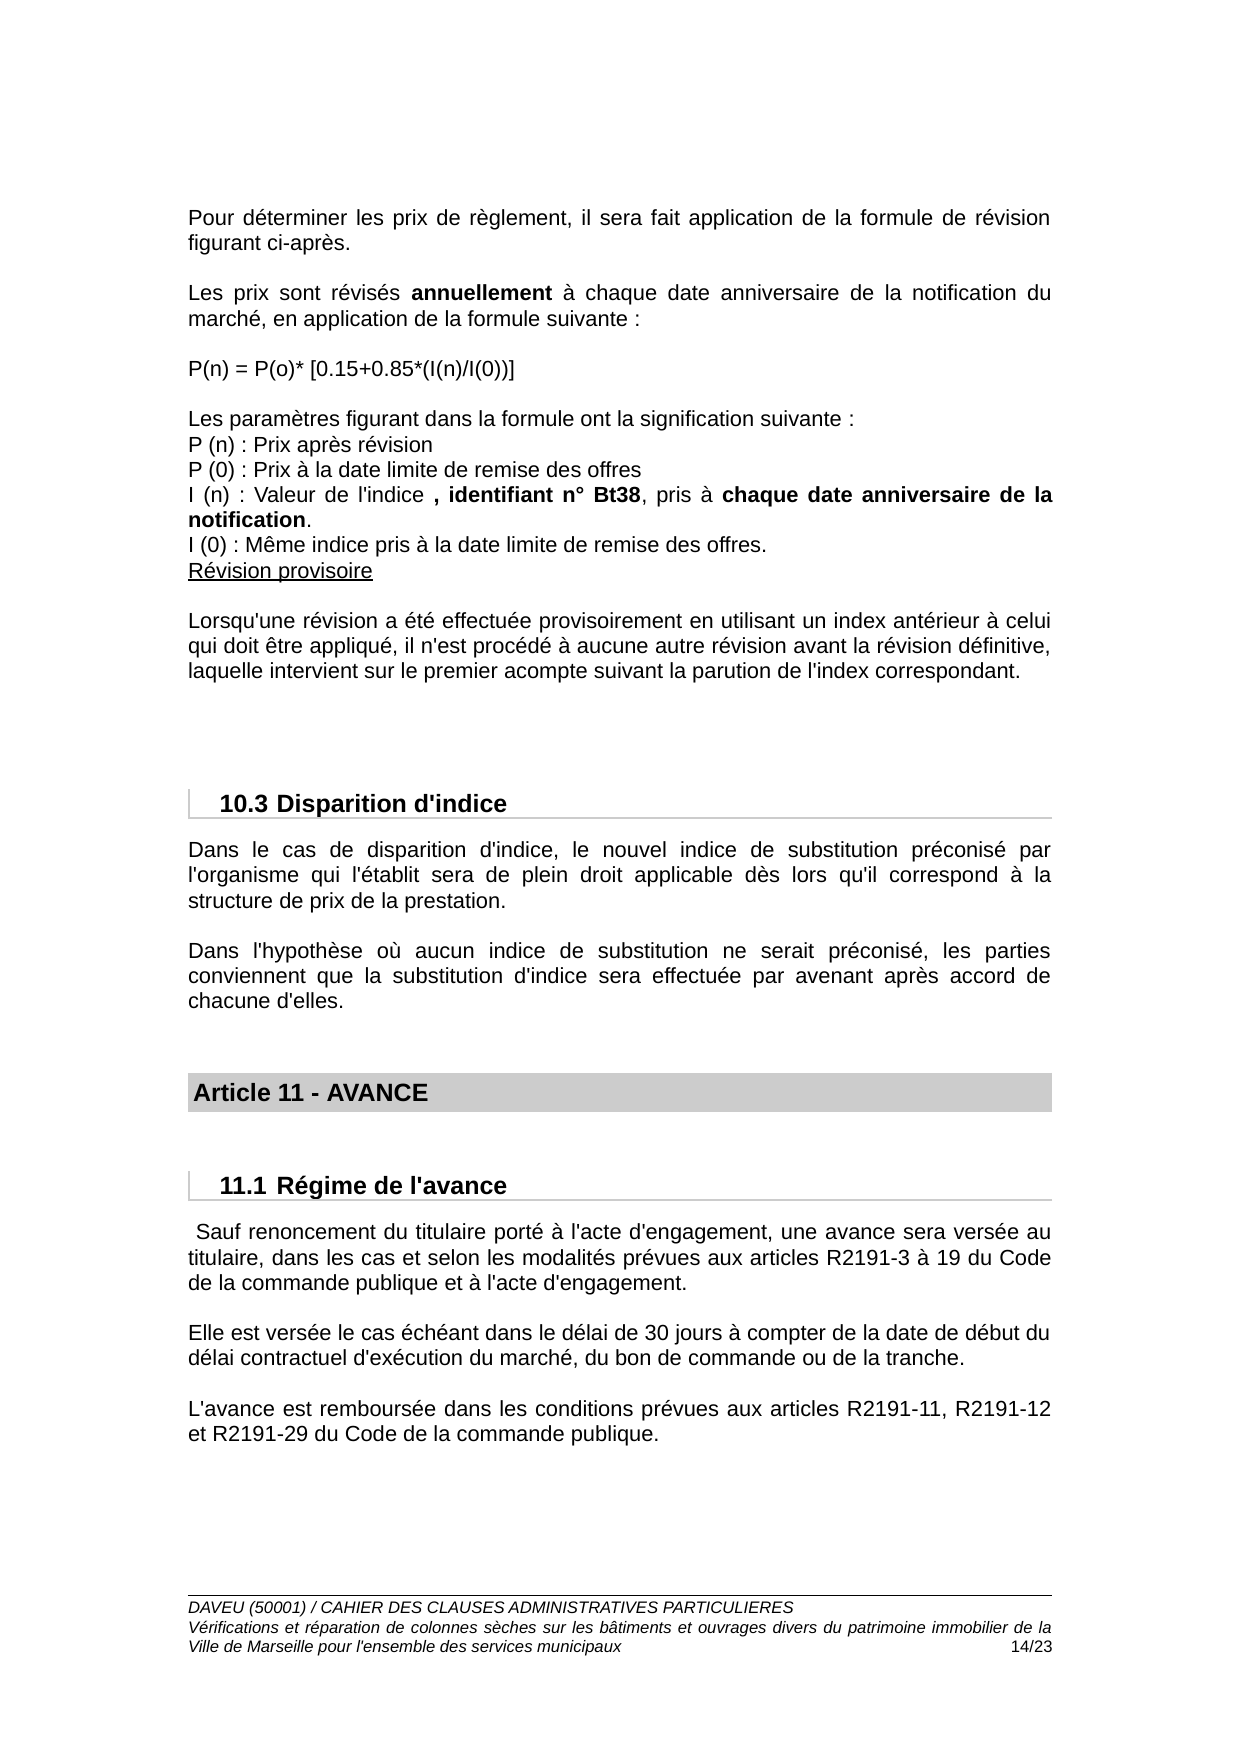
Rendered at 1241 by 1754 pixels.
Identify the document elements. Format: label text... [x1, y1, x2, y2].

text Révision provisoire [188, 557, 1052, 583]
text L'avance est remboursée dans les conditions prévues aux articles R2191-11, R2191-12 et R2191-29 du Code de la commande publique. [188, 1396, 1052, 1446]
text Elle est versée le cas échéant dans le délai de 30 jours à compter de la date de début du délai contractuel d'exécution du marché, du bon de commande ou de la tranche. [188, 1320, 1052, 1370]
text P (0) : Prix à la date limite de remise des offres [188, 457, 1052, 482]
text Les paramètres figurant dans la formule ont la signification suivante : [188, 406, 1052, 431]
subtitle Disparition d'indice [190, 789, 1052, 817]
text Pour déterminer les prix de règlement, il sera fait application de la formule de révision figurant ci-après. [188, 204, 1052, 255]
text Lorsqu'une révision a été effectuée provisoirement en utilisant un index antérieur à celui qui doit être appliqué, il n'est procédé à aucune autre révision avant la révision définitive, laquelle intervient sur le premier acompte suivant la parution de l'index correspondant. [188, 608, 1052, 683]
text I (n) : Valeur de l'indice , identifiant n° Bt38, pris à chaque date anniversaire de la notification. [188, 482, 1052, 532]
subtitle Régime de l'avance [190, 1171, 1052, 1199]
text I (0) : Même indice pris à la date limite de remise des offres. [188, 532, 1052, 557]
text Sauf renoncement du titulaire porté à l'acte d'engagement, une avance sera versée au titulaire, dans les cas et selon les modalités prévues aux articles R2191-3 à 19 du Code de la commande publique et à l'acte d'engagement. [188, 1219, 1052, 1295]
text P(n) = P(o)* [0.15+0.85*(I(n)/I(0))] [188, 356, 1052, 381]
text P (n) : Prix après révision [188, 431, 1052, 457]
text Les prix sont révisés annuellement à chaque date anniversaire de la notification du marché, en application de la formule suivante : [188, 280, 1052, 331]
subtitle AVANCE [190, 1075, 1050, 1109]
text Dans le cas de disparition d'indice, le nouvel indice de substitution préconisé par l'organisme qui l'établit sera de plein droit applicable dès lors qu'il correspond à la structure de prix de la prestation. [188, 837, 1052, 913]
text Dans l'hypothèse où aucun indice de substitution ne serait préconisé, les parties conviennent que la substitution d'indice sera effectuée par avenant après accord de chacune d'elles. [188, 938, 1052, 1014]
